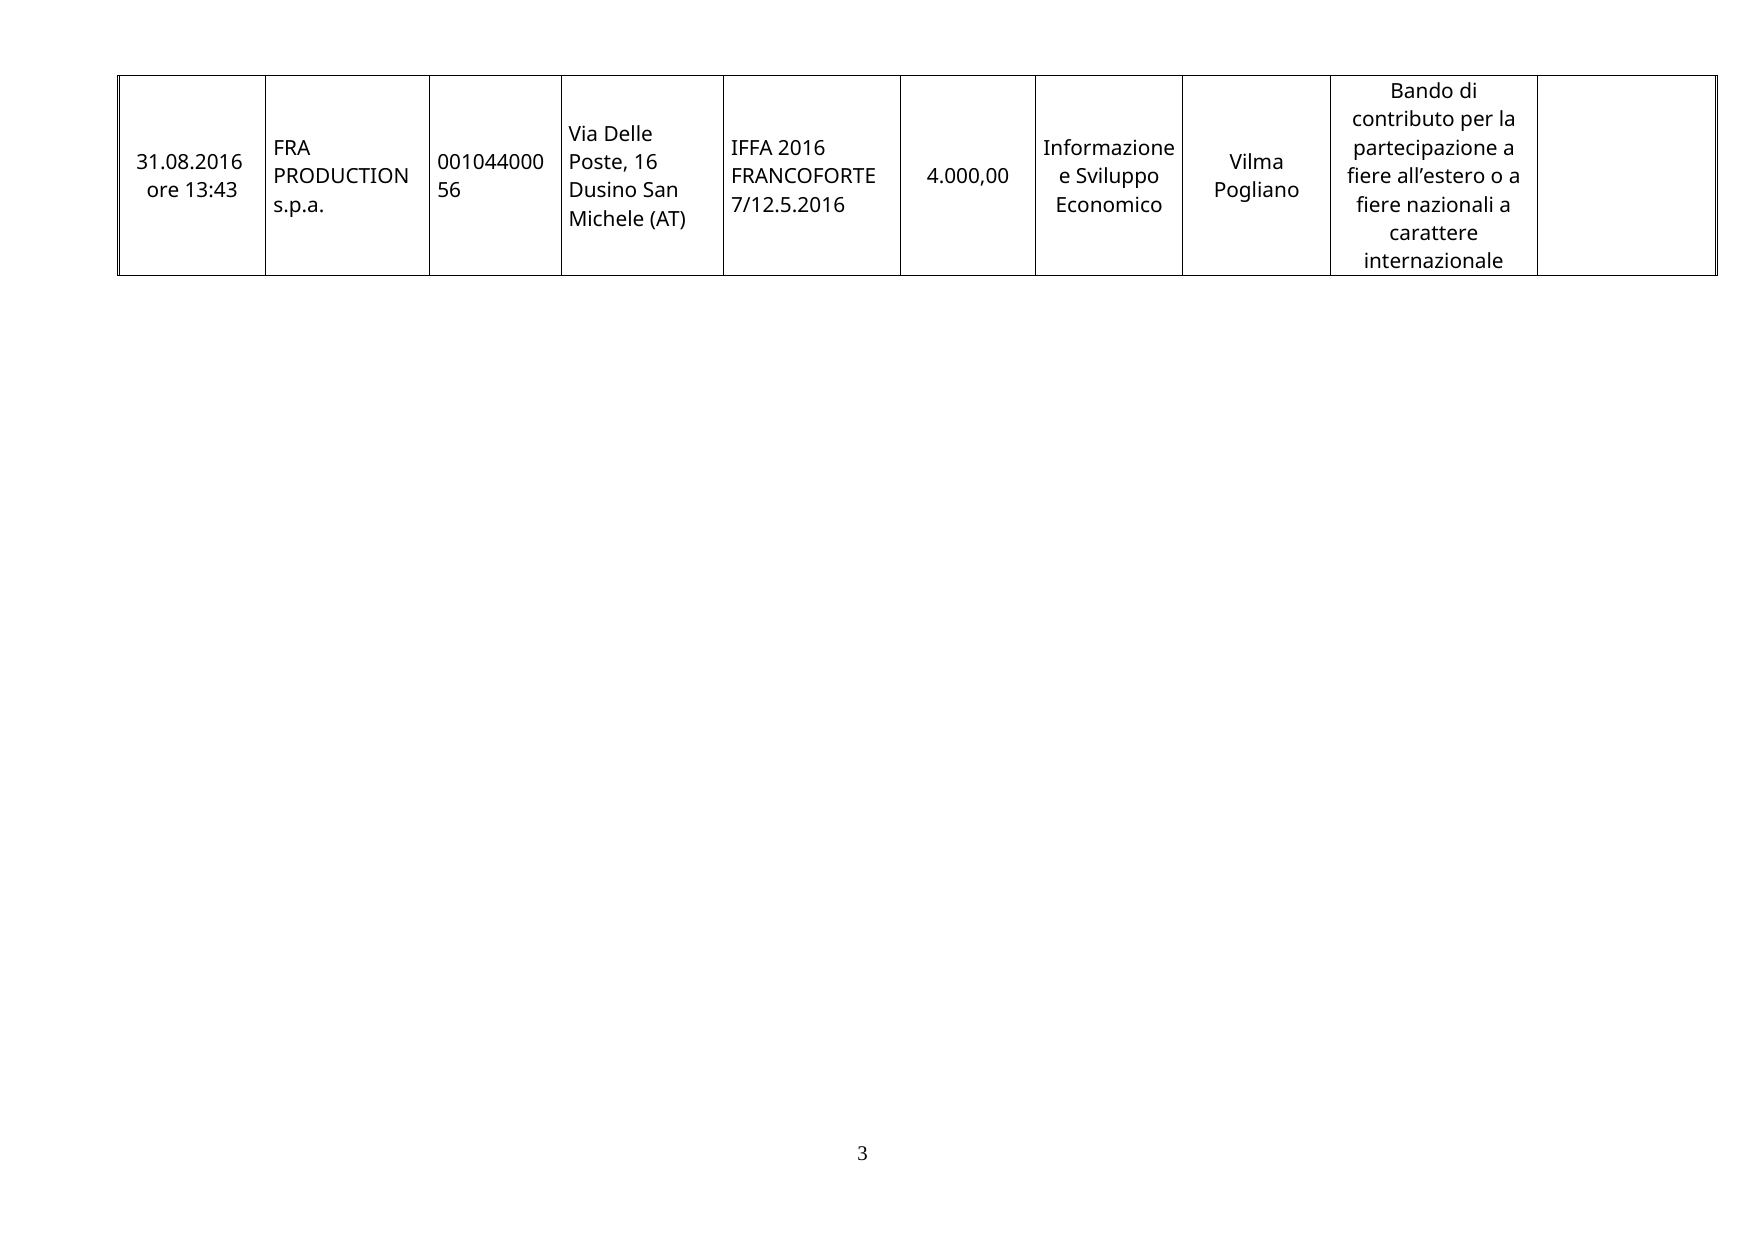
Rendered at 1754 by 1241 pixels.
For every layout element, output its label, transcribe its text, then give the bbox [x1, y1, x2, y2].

table_cell 00104400056 [430, 76, 561, 275]
table_cell 4.000,00 [901, 76, 1035, 275]
table_cell IFFA 2016 FRANCOFORTE 7/12.5.2016 [724, 76, 900, 275]
table_cell Via Delle Poste, 16 Dusino San Michele (AT) [562, 76, 723, 275]
table_cell Bando di contributo per la partecipazione a fiere all’estero o a fiere nazionali a carattere internazionale [1331, 76, 1537, 275]
table_cell 31.08.2016 ore 13:43 [120, 76, 265, 275]
table_cell Informazione e Sviluppo Economico [1036, 76, 1182, 275]
table_cell FRA PRODUCTION s.p.a. [266, 76, 429, 275]
table_cell [1538, 76, 1715, 275]
table_cell Vilma Pogliano [1183, 76, 1330, 275]
